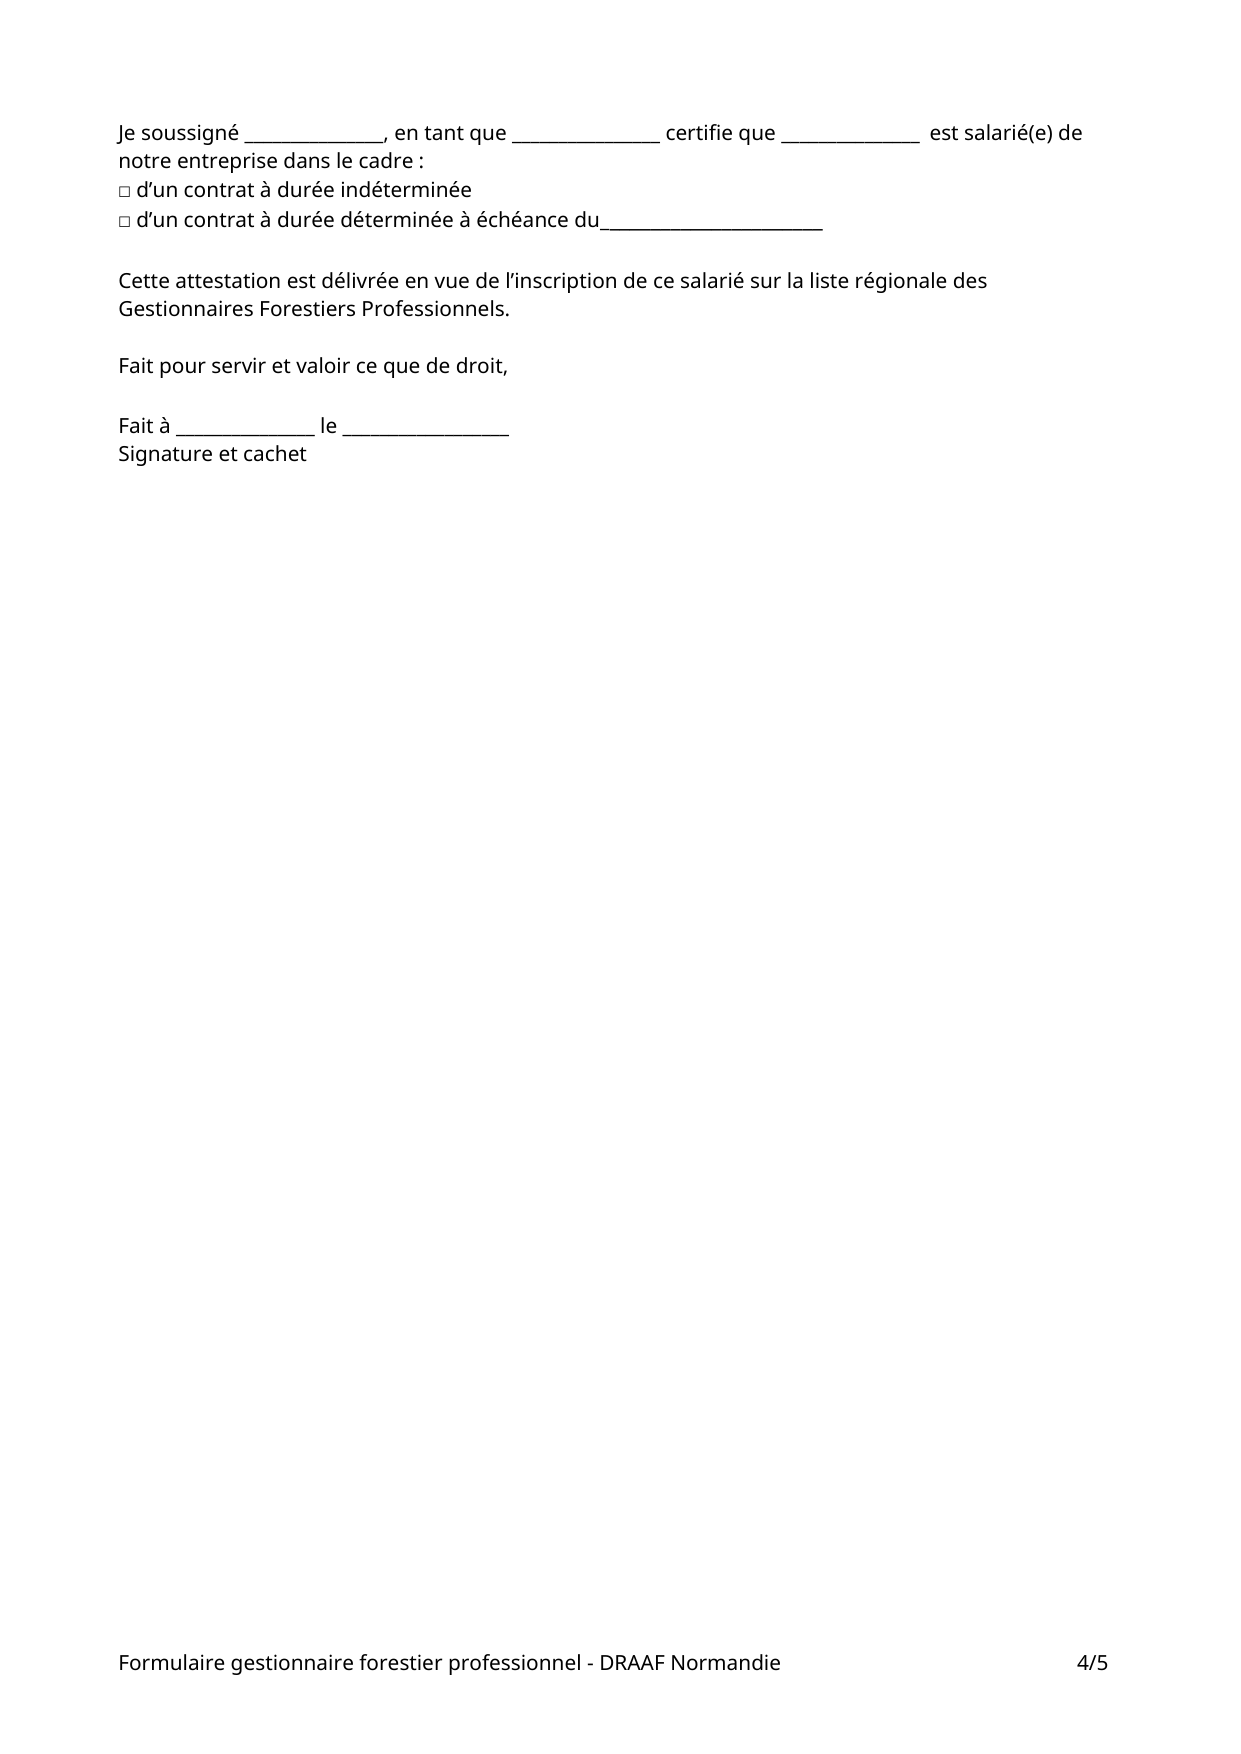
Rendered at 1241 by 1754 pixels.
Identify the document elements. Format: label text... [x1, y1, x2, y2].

text ☐ d’un contrat à durée indéterminée [118, 175, 1122, 203]
text Fait pour servir et valoir ce que de droit, [118, 351, 1122, 380]
text Je soussigné _______________, en tant que ________________ certifie que _______________ est salarié(e) de notre entreprise dans le cadre : [118, 118, 1122, 175]
text ☐ d’un contrat à durée déterminée à échéance du______________________ [118, 203, 1122, 235]
text Signature et cachet [118, 439, 1122, 468]
text Cette attestation est délivrée en vue de l’inscription de ce salarié sur la liste régionale des Gestionnaires Forestiers Professionnels. [118, 266, 1122, 323]
text Fait à _______________ le __________________ [118, 411, 1122, 439]
